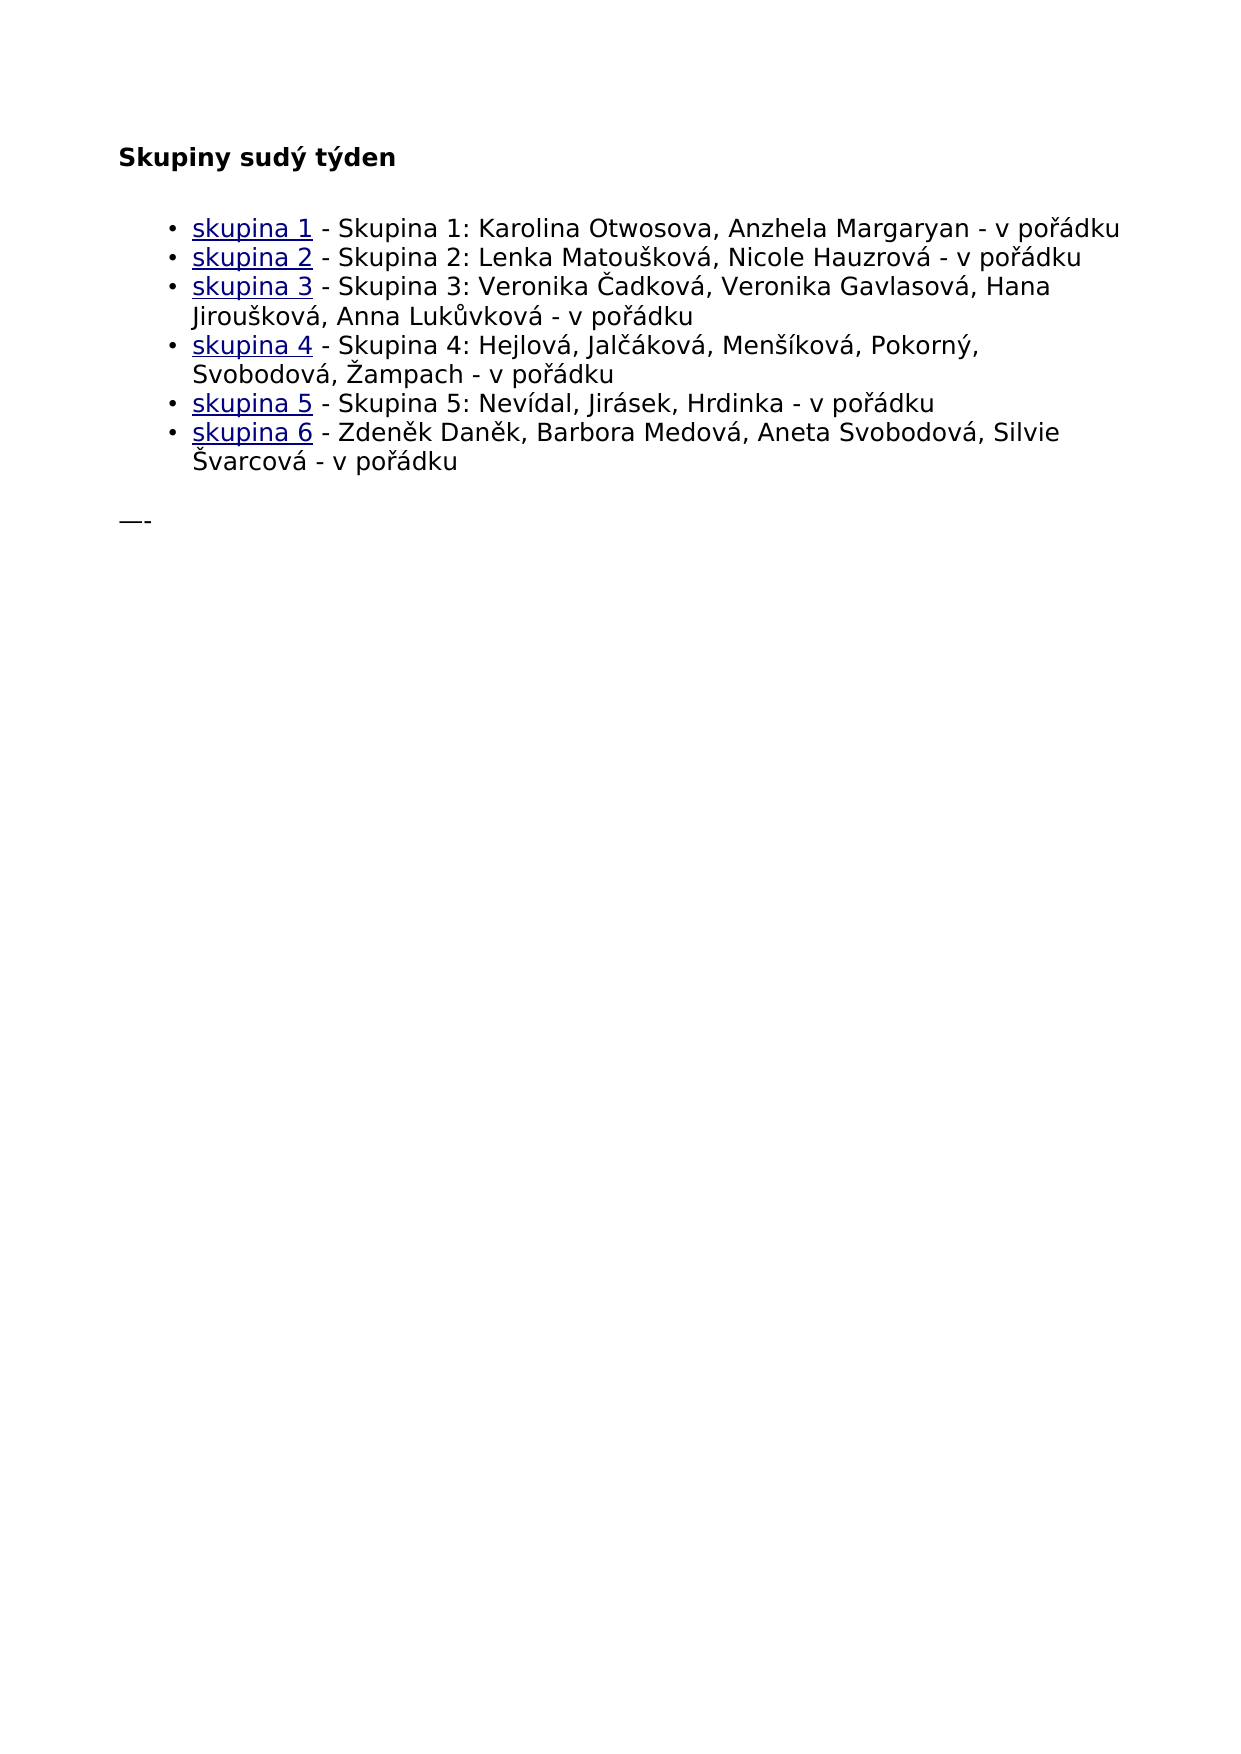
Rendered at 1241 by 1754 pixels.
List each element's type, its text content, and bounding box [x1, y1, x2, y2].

list skupina 4 - Skupina 4: Hejlová, Jalčáková, Menšíková, Pokorný, Svobodová, Žampach - v pořádku [177, 331, 1122, 389]
list skupina 3 - Skupina 3: Veronika Čadková, Veronika Gavlasová, Hana Jiroušková, Anna Lukůvková - v pořádku [177, 273, 1122, 331]
list skupina 5 - Skupina 5: Nevídal, Jirásek, Hrdinka - v pořádku [177, 389, 1122, 418]
list skupina 1 - Skupina 1: Karolina Otwosova, Anzhela Margaryan - v pořádku [177, 214, 1122, 243]
subtitle Skupiny sudý týden [118, 143, 1122, 172]
list skupina 6 - Zdeněk Daněk, Barbora Medová, Aneta Svobodová, Silvie Švarcová - v pořádku﻿ [177, 418, 1122, 477]
list skupina 2 - Skupina 2: Lenka Matoušková, Nicole Hauzrová - v pořádku [177, 243, 1122, 273]
text —- [118, 506, 1122, 535]
